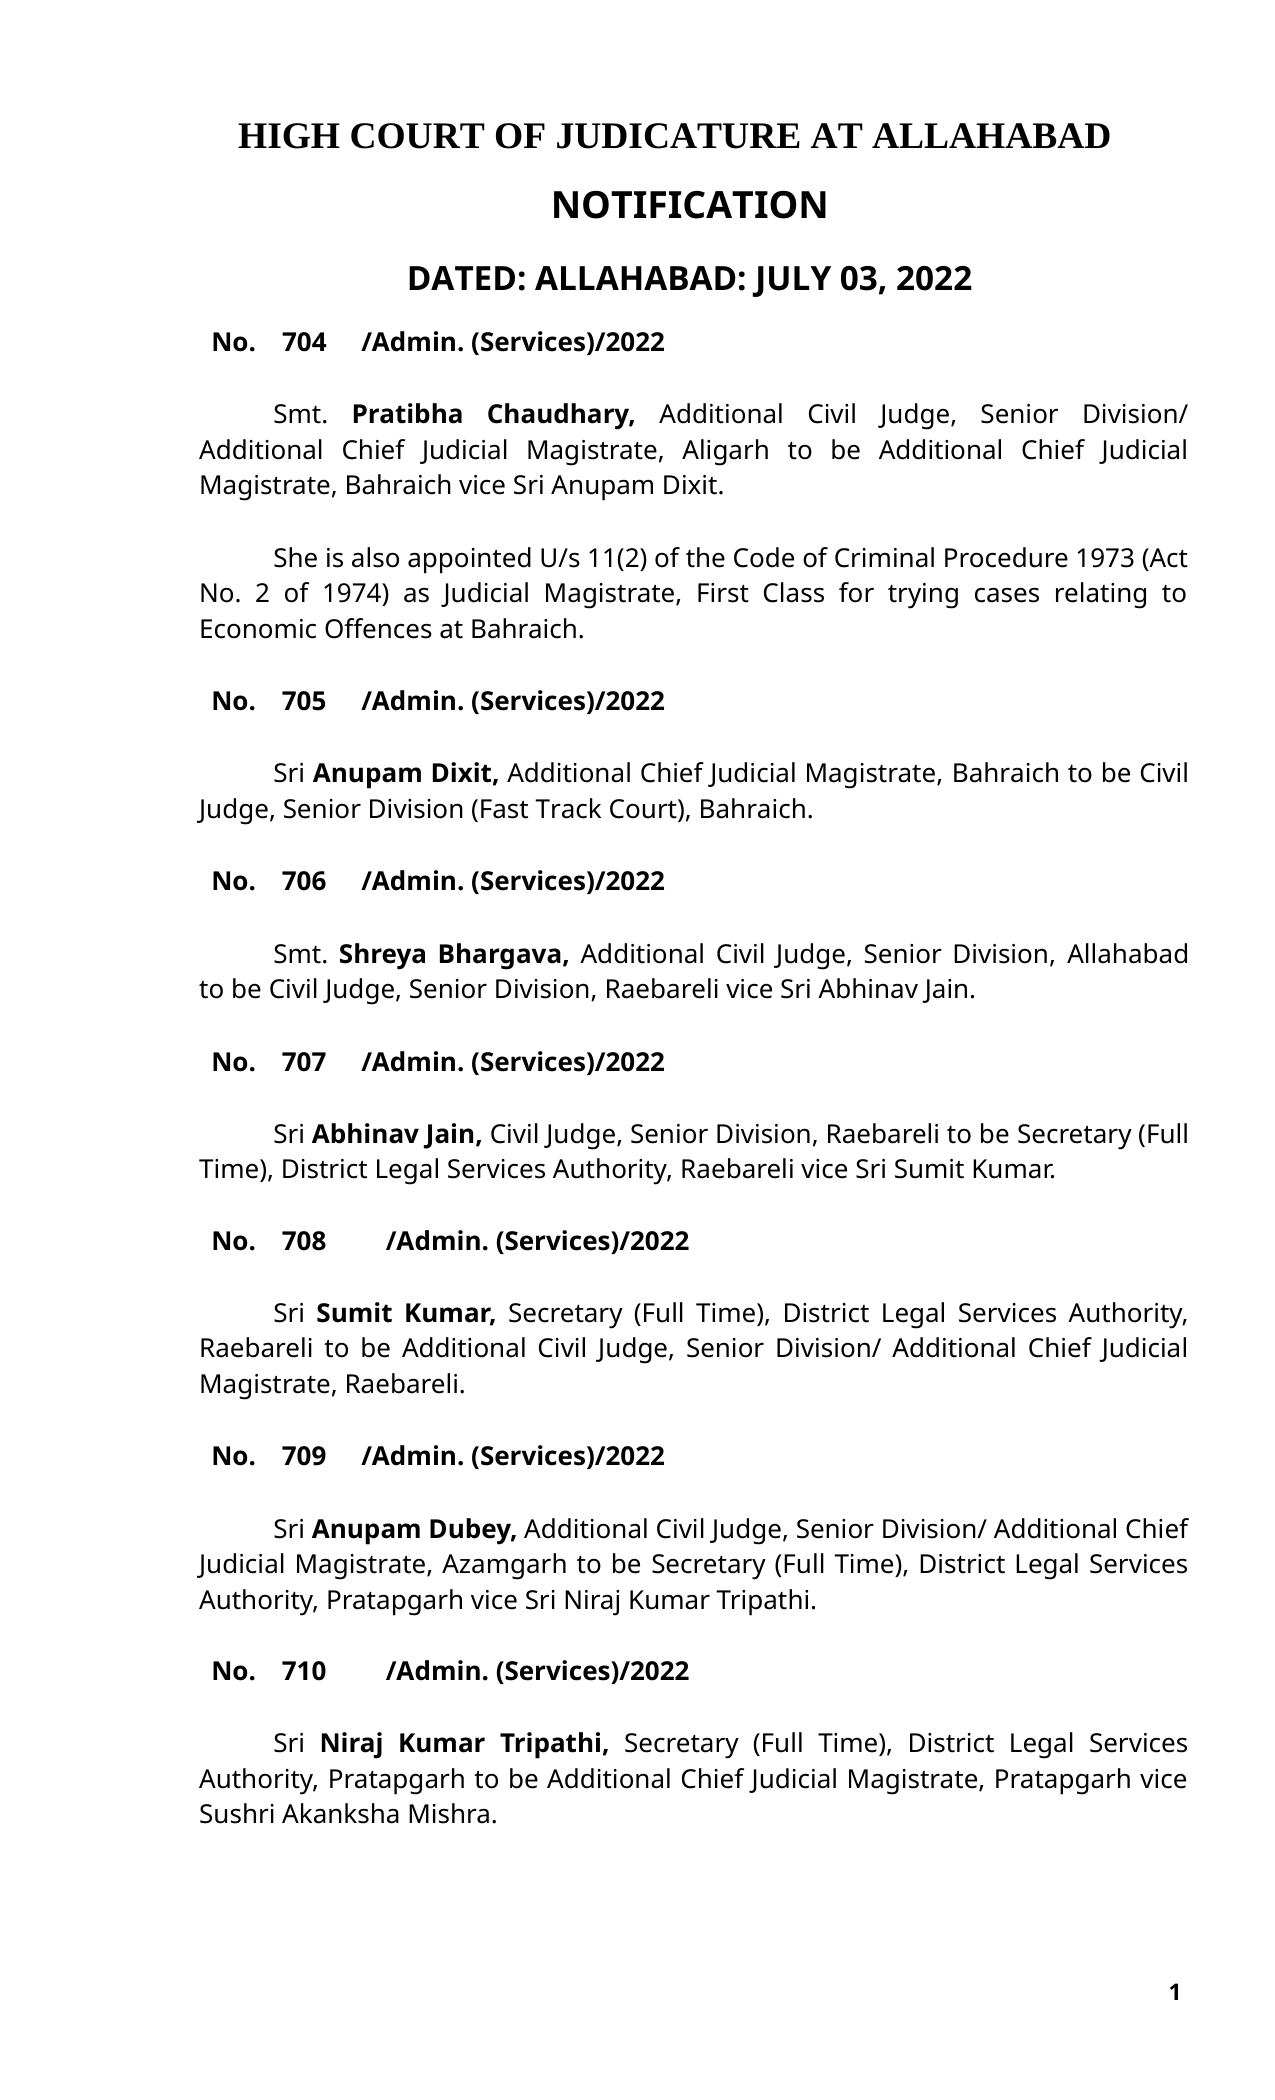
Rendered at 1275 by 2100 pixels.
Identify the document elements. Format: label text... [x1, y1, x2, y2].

subtitle NOTIFICATION [198, 179, 1181, 230]
table_header [270, 863, 350, 898]
table_header No. [200, 1043, 270, 1079]
text Smt. Shreya Bhargava, Additional Civil Judge, Senior Division, Allahabad to be Civil Judge, Senior Division, Raebareli vice Sri Abhinav Jain. [199, 935, 1189, 1006]
table_header [270, 683, 350, 718]
table_header [270, 1653, 374, 1688]
table_header [270, 1043, 350, 1079]
text Smt. Pratibha Chaudhary, Additional Civil Judge, Senior Division/ Additional Chief Judicial Magistrate, Aligarh to be Additional Chief Judicial Magistrate, Bahraich vice Sri Anupam Dixit. [199, 396, 1189, 502]
table_header No. [200, 323, 271, 359]
table_header /Admin. (Services)/2022 [350, 683, 738, 718]
text Sri Sumit Kumar, Secretary (Full Time), District Legal Services Authority, Raebareli to be Additional Civil Judge, Senior Division/ Additional Chief Judicial Magistrate, Raebareli. [199, 1294, 1189, 1401]
table_header No. [200, 1222, 270, 1258]
table_header No. [200, 1438, 270, 1473]
table_header /Admin. (Services)/2022 [374, 1653, 738, 1688]
table_header /Admin. (Services)/2022 [350, 1438, 738, 1473]
table_header No. [200, 1653, 270, 1688]
table_header No. [200, 683, 270, 718]
title HIGH COURT OF JUDICATURE AT ALLAHABAD [161, 114, 1189, 157]
subtitle DATED: ALLAHABAD: JULY 03, 2022 [198, 255, 1181, 301]
table_header /Admin. (Services)/2022 [350, 323, 738, 359]
text Sri Anupam Dubey, Additional Civil Judge, Senior Division/ Additional Chief Judicial Magistrate, Azamgarh to be Secretary (Full Time), District Legal Services Authority, Pratapgarh vice Sri Niraj Kumar Tripathi. [199, 1510, 1189, 1617]
table_header [270, 1222, 374, 1258]
text She is also appointed U/s 11(2) of the Code of Criminal Procedure 1973 (Act No. 2 of 1974) as Judicial Magistrate, First Class for trying cases relating to Economic Offences at Bahraich. [199, 539, 1189, 646]
table_header /Admin. (Services)/2022 [350, 863, 738, 898]
text Sri Abhinav Jain, Civil Judge, Senior Division, Raebareli to be Secretary (Full Time), District Legal Services Authority, Raebareli vice Sri Sumit Kumar. [199, 1116, 1189, 1187]
table_header No. [200, 863, 270, 898]
table_header [271, 323, 350, 359]
table_header /Admin. (Services)/2022 [350, 1043, 738, 1079]
text Sri Niraj Kumar Tripathi, Secretary (Full Time), District Legal Services Authority, Pratapgarh to be Additional Chief Judicial Magistrate, Pratapgarh vice Sushri Akanksha Mishra. [199, 1725, 1189, 1831]
table_header /Admin. (Services)/2022 [374, 1222, 738, 1258]
text Sri Anupam Dixit, Additional Chief Judicial Magistrate, Bahraich to be Civil Judge, Senior Division (Fast Track Court), Bahraich. [199, 755, 1189, 826]
table_header [270, 1438, 350, 1473]
